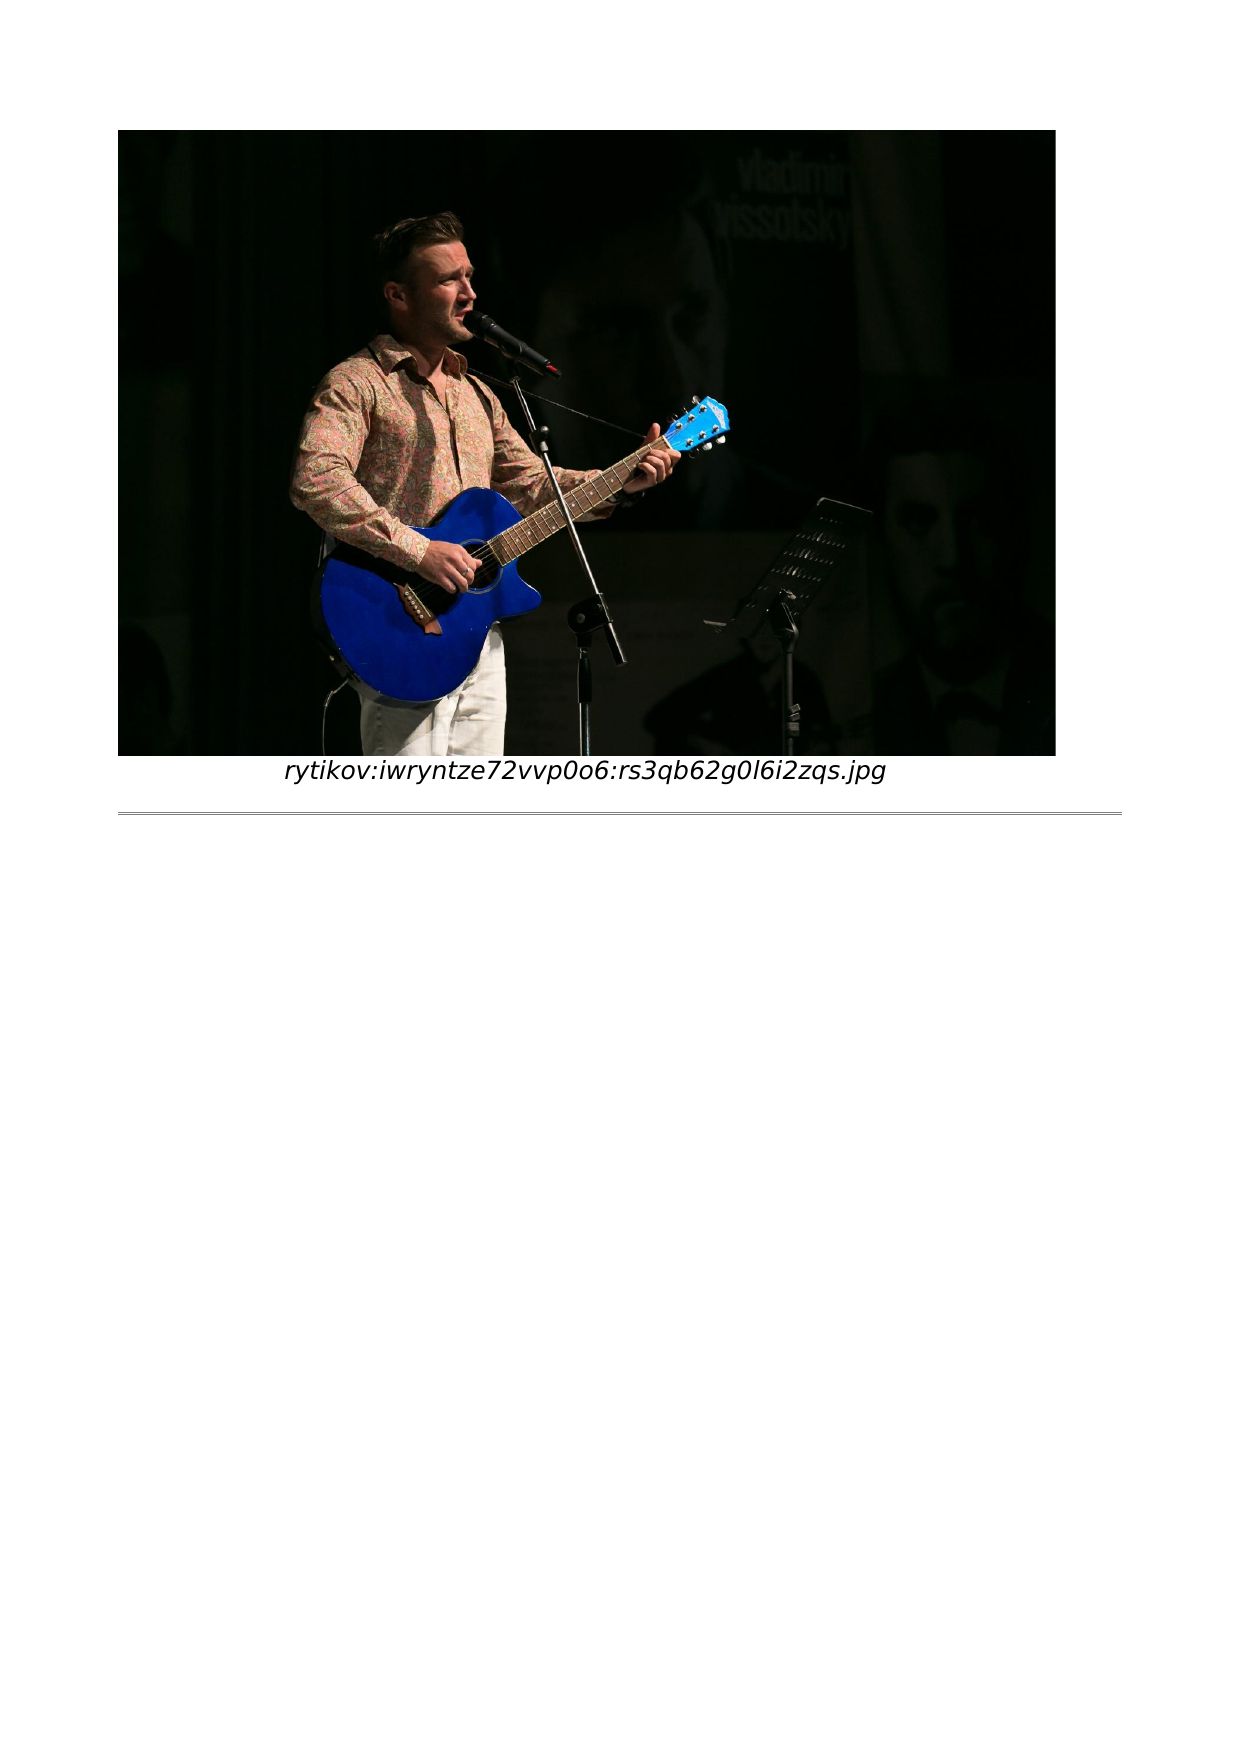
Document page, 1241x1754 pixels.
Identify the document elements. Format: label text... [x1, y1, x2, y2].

picture [118, 130, 1056, 756]
text rytikov:iwryntze72vvp0o6:rs3qb62g0l6i2zqs.jpg [118, 756, 1056, 785]
